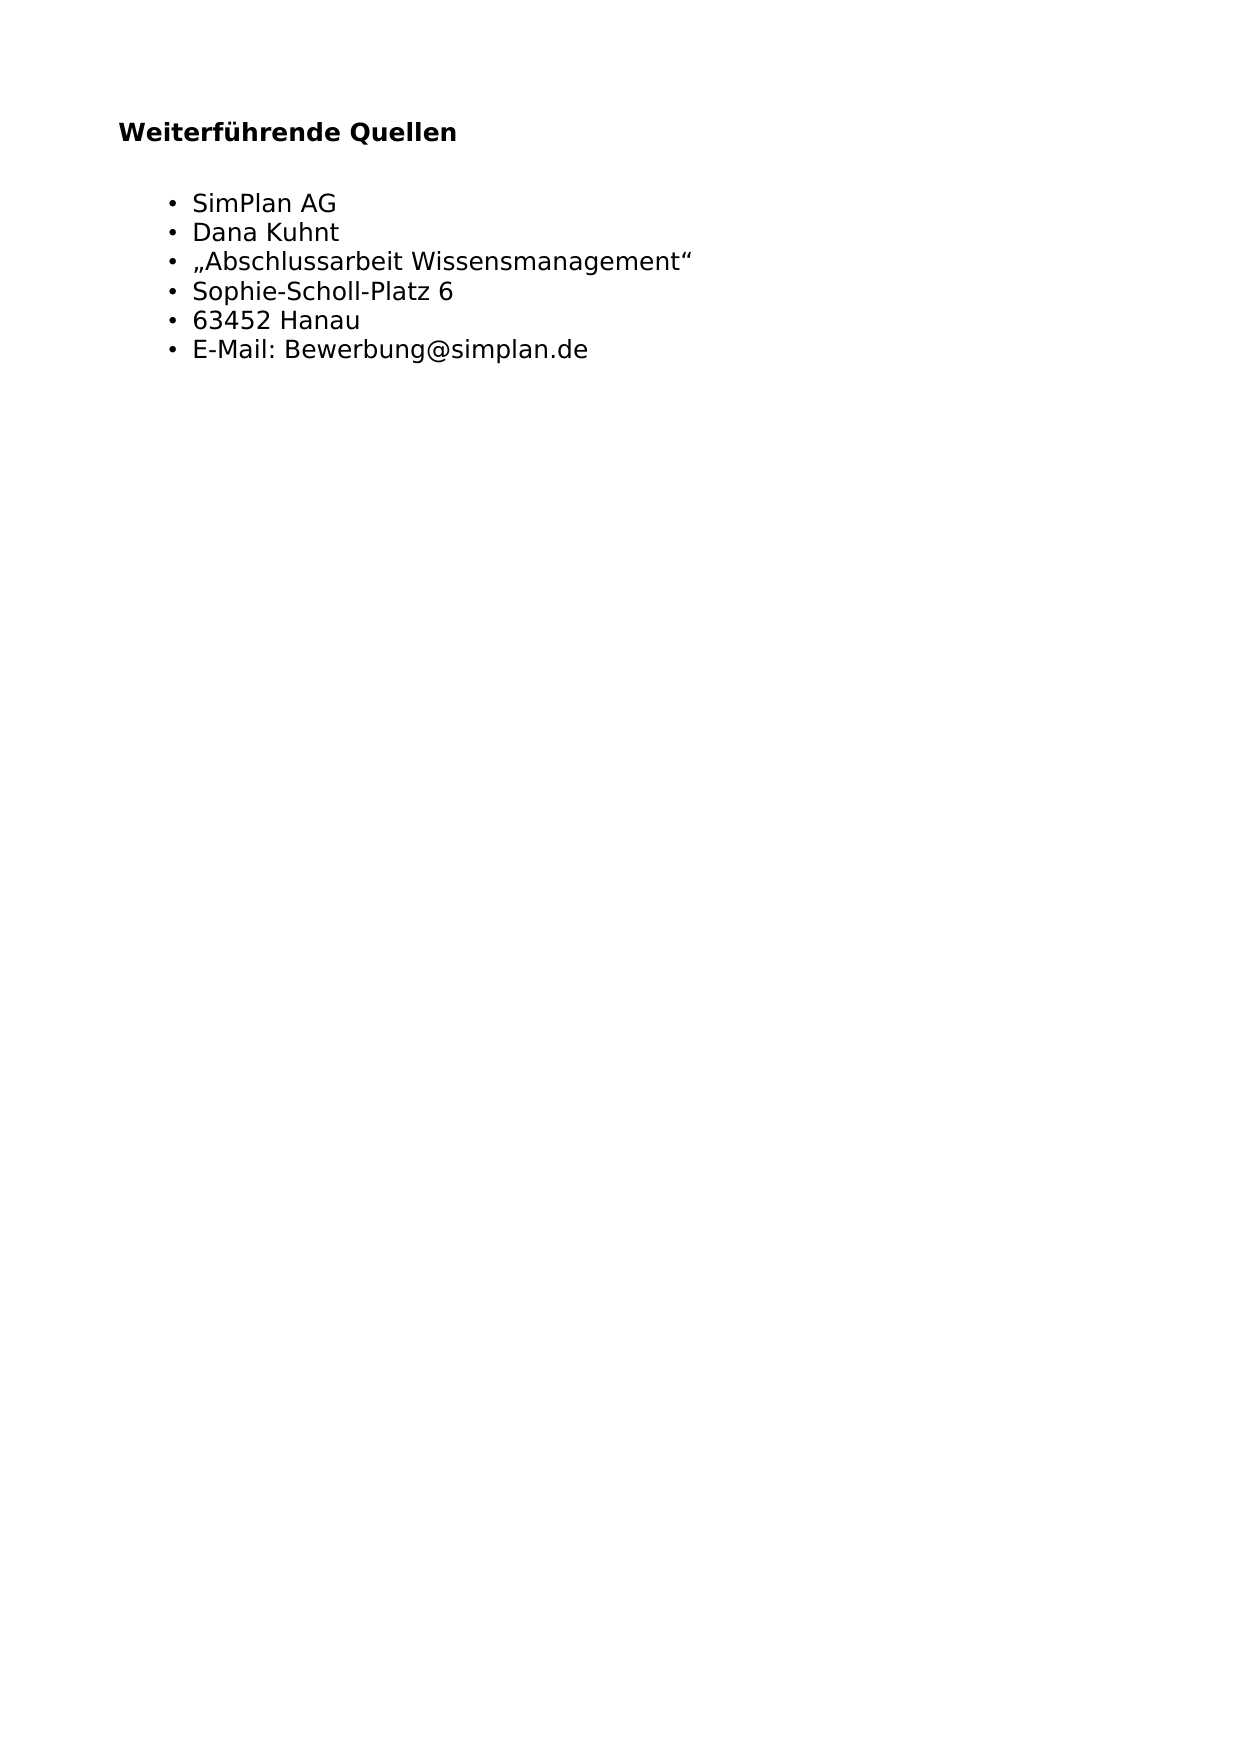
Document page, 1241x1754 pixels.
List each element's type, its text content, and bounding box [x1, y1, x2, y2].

list Sophie-Scholl-Platz 6 [177, 277, 1122, 306]
list „Abschlussarbeit Wissensmanagement“ [177, 248, 1122, 277]
list 63452 Hanau [177, 306, 1122, 335]
list E-Mail: Bewerbung@simplan.de [177, 335, 1122, 364]
list SimPlan AG [177, 189, 1122, 218]
subtitle Weiterführende Quellen [118, 118, 1122, 147]
list Dana Kuhnt [177, 218, 1122, 248]
